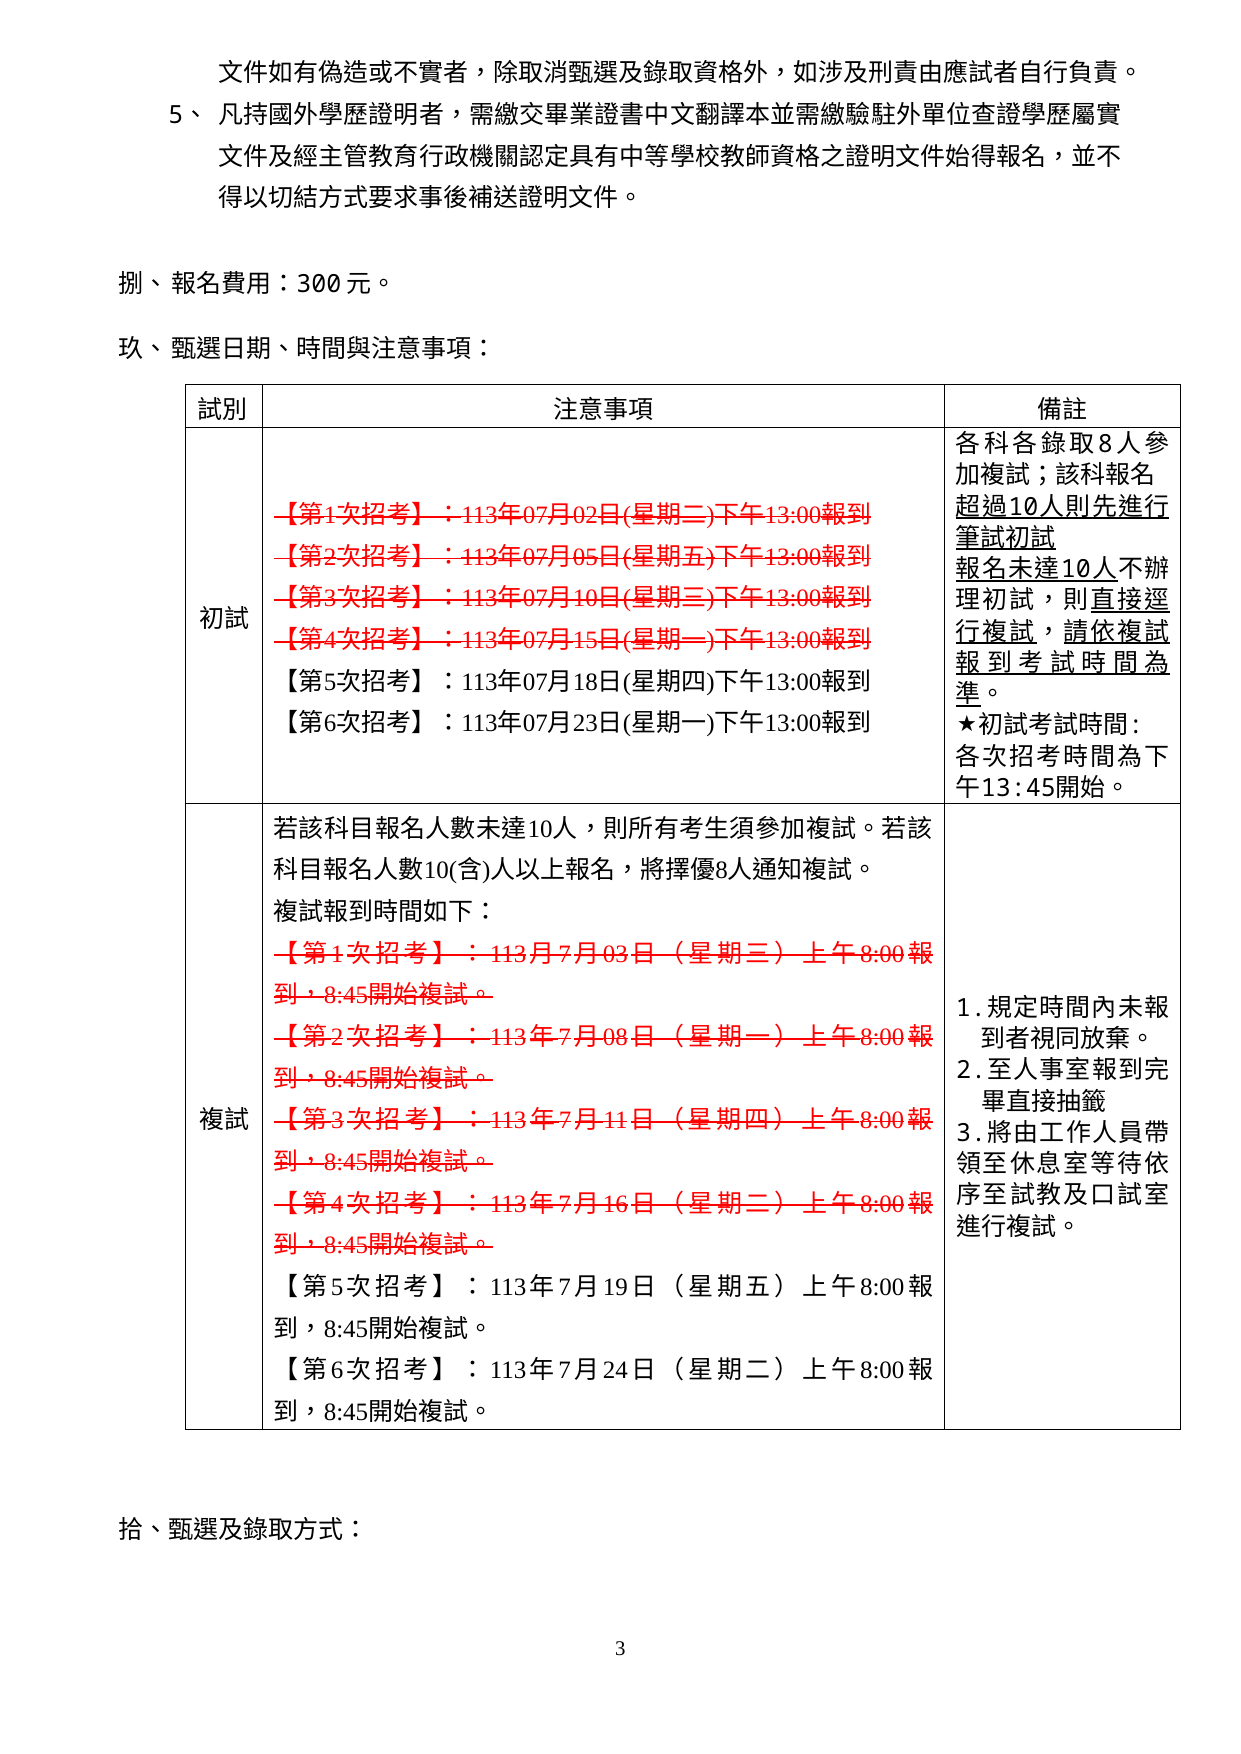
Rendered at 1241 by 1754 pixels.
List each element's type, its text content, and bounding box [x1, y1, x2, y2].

text 拾、甄選及錄取方式： [118, 1486, 1122, 1548]
list 凡持國外學歷證明者，需繳交畢業證書中文翻譯本並需繳驗駐外單位查證學歷屬實文件及經主管教育行政機關認定具有中等學校教師資格之證明文件始得報名，並不得以切結方式要求事後補送證明文件。 [168, 90, 1122, 215]
table_header 備註 [945, 385, 1180, 427]
table_cell 【第1次招考】：113年07月02日(星期二)下午13:00報到 【第2次招考】：113年07月05日(星期五)下午13:00報到 【第3次招考】：113年07月10日(星期三)下午13:00報到 【第4次招考】：113年07月15日(星期一)下午13:00報到 【第5次招考】：113年07月18日(星期四)下午13:00報到 【第6次招考】：113年07月23日(星期一)下午13:00報到 [263, 428, 944, 803]
list 甄選日期、時間與注意事項： [118, 328, 1122, 365]
table_header 注意事項 [263, 385, 944, 427]
table_cell 若該科目報名人數未達10人，則所有考生須參加複試。若該科目報名人數10(含)人以上報名，將擇優8人通知複試。 複試報到時間如下： 【第1次招考】：113月7月03日（星期三）上午8:00報到，8:45開始複試。 【第2次招考】：113年7月08日（星期一）上午8:00報到，8:45開始複試。 【第3次招考】：113年7月11日（星期四）上午8:00報到，8:45開始複試。 【第4次招考】：113年7月16日（星期二）上午8:00報到，8:45開始複試。 【第5次招考】：113年7月19日（星期五）上午8:00報到，8:45開始複試。 【第6次招考】：113年7月24日（星期二）上午8:00報到，8:45開始複試。 [263, 804, 944, 1429]
table_header 試別 [186, 385, 262, 427]
table_cell 初試 [186, 428, 262, 803]
table_cell 各科各錄取8人參加複試；該科報名 超過10人則先進行筆試初試 報名未達10人不辦理初試，則直接逕行複試，請依複試報到考試時間為準。 初試考試時間: 各次招考時間為下午13:45開始。 [945, 428, 1180, 803]
list 身分證、合格教師證書及學經歷證件影印本（正本驗明後歸還），繳驗之各種證明文件如有偽造或不實者，除取消甄選及錄取資格外，如涉及刑責由應試者自行負責。 [168, 48, 1122, 90]
list 報名費用：300元。 [118, 240, 1122, 303]
table_cell 複試 [186, 804, 262, 1429]
table_cell 1.規定時間內未報到者視同放棄。 2.至人事室報到完畢直接抽籤 3.將由工作人員帶領至休息室等待依序至試教及口試室進行複試。 [945, 804, 1180, 1429]
